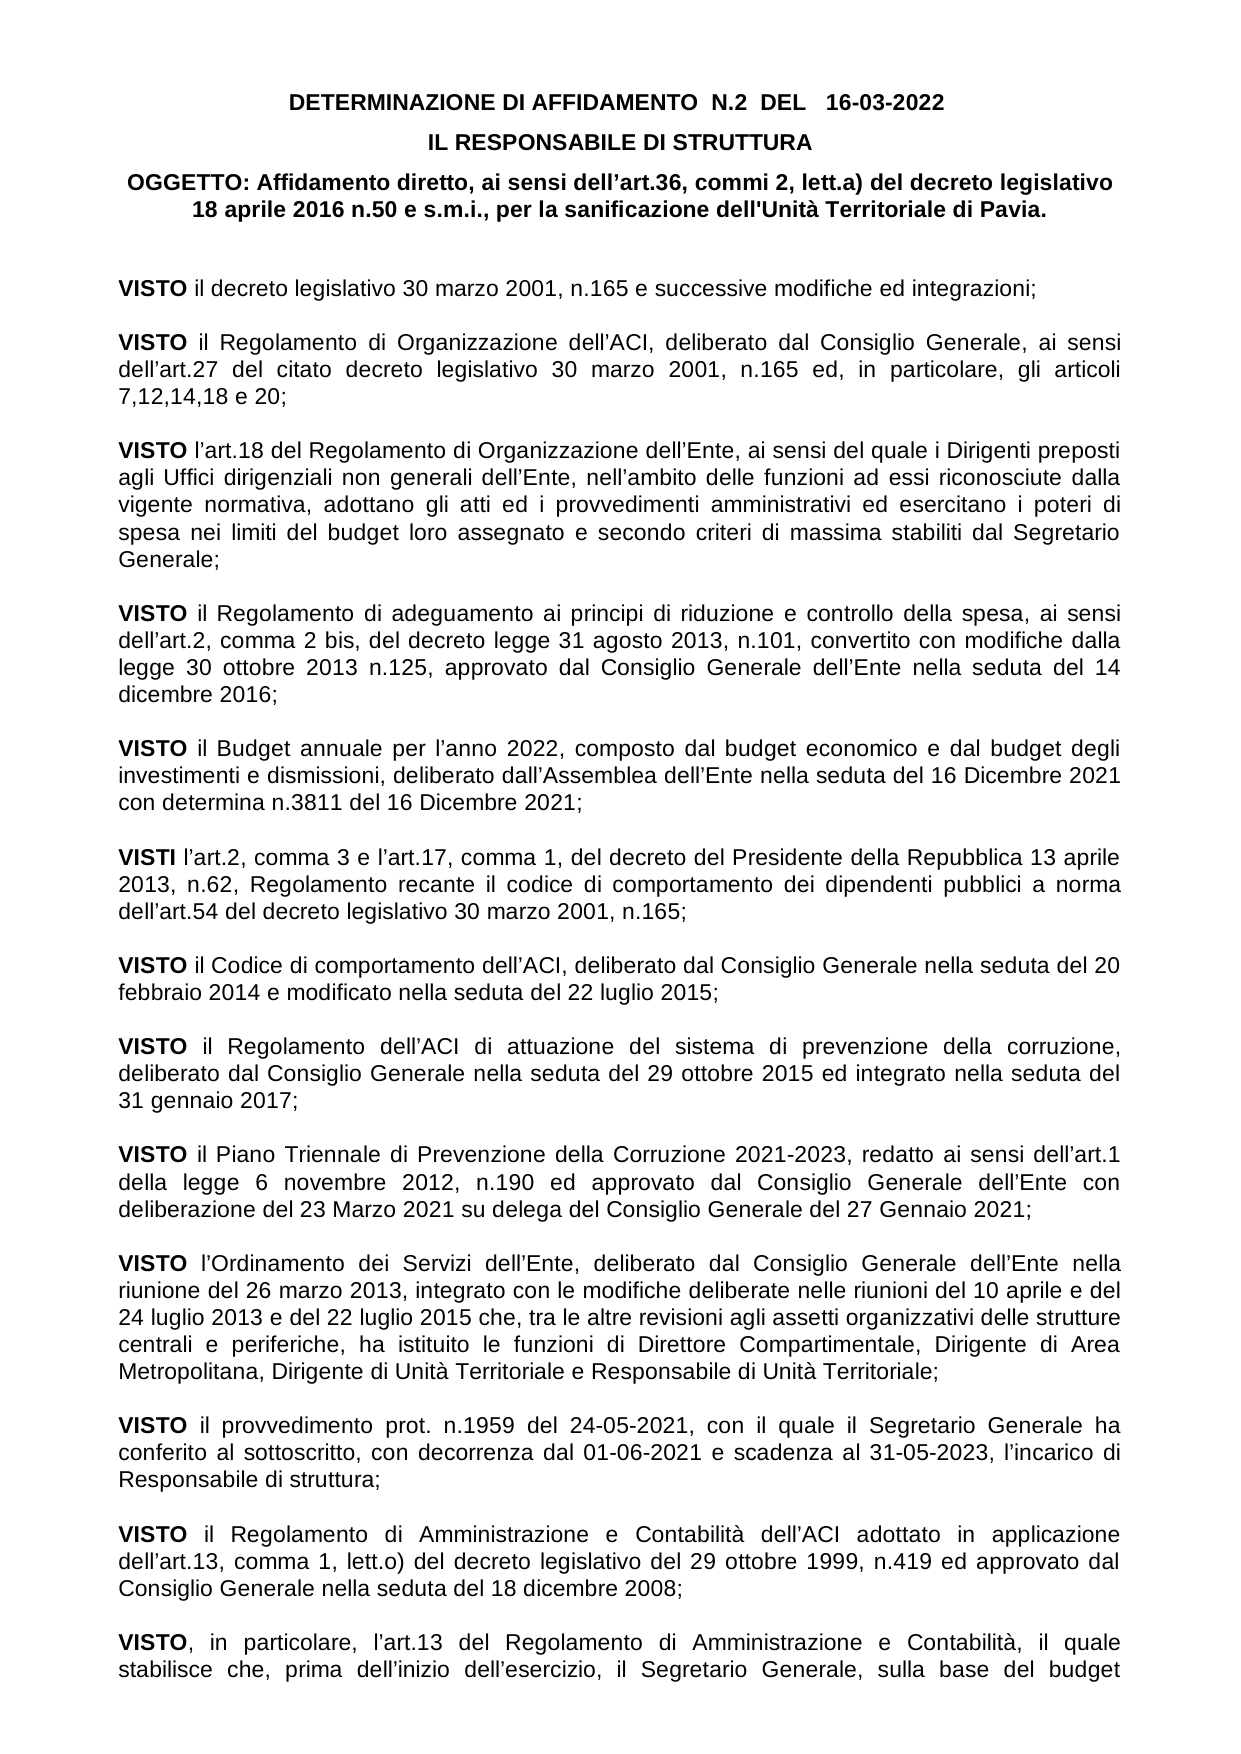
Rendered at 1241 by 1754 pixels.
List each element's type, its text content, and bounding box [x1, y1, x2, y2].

text VISTO, in particolare, l’art.13 del Regolamento di Amministrazione e Contabilità, il quale stabilisce che, prima dell’inizio dell’esercizio, il Segretario Generale, sulla base del budget [118, 1628, 1122, 1682]
text VISTO il decreto legislativo 30 marzo 2001, n.165 e successive modifiche ed integrazioni; [118, 274, 1122, 301]
text VISTI l’art.2, comma 3 e l’art.17, comma 1, del decreto del Presidente della Repubblica 13 aprile 2013, n.62, Regolamento recante il codice di comportamento dei dipendenti pubblici a norma dell’art.54 del decreto legislativo 30 marzo 2001, n.165; [118, 843, 1122, 924]
text VISTO l’Ordinamento dei Servizi dell’Ente, deliberato dal Consiglio Generale dell’Ente nella riunione del 26 marzo 2013, integrato con le modifiche deliberate nelle riunioni del 10 aprile e del 24 luglio 2013 e del 22 luglio 2015 che, tra le altre revisioni agli assetti organizzativi delle strutture centrali e periferiche, ha istituito le funzioni di Direttore Compartimentale, Dirigente di Area Metropolitana, Dirigente di Unità Territoriale e Responsabile di Unità Territoriale; [118, 1249, 1122, 1384]
text VISTO il Regolamento dell’ACI di attuazione del sistema di prevenzione della corruzione, deliberato dal Consiglio Generale nella seduta del 29 ottobre 2015 ed integrato nella seduta del 31 gennaio 2017; [118, 1032, 1122, 1114]
text VISTO il provvedimento prot. n.1959 del 24-05-2021, con il quale il Segretario Generale ha conferito al sottoscritto, con decorrenza dal 01-06-2021 e scadenza al 31-05-2023, l’incarico di Responsabile di struttura; [118, 1412, 1122, 1493]
subtitle VISTO il Budget annuale per l’anno 2022, composto dal budget economico e dal budget degli investimenti e dismissioni, deliberato dall’Assemblea dell’Ente nella seduta del 16 Dicembre 2021 con determina n.3811 del 16 Dicembre 2021; [118, 734, 1122, 816]
text VISTO il Regolamento di Amministrazione e Contabilità dell’ACI adottato in applicazione dell’art.13, comma 1, lett.o) del decreto legislativo del 29 ottobre 1999, n.419 ed approvato dal Consiglio Generale nella seduta del 18 dicembre 2008; [118, 1520, 1122, 1601]
text VISTO l’art.18 del Regolamento di Organizzazione dell’Ente, ai sensi del quale i Dirigenti preposti agli Uffici dirigenziali non generali dell’Ente, nell’ambito delle funzioni ad essi riconosciute dalla vigente normativa, adottano gli atti ed i provvedimenti amministrativi ed esercitano i poteri di spesa nei limiti del budget loro assegnato e secondo criteri di massima stabiliti dal Segretario Generale; [118, 437, 1122, 572]
text VISTO il Regolamento di adeguamento ai principi di riduzione e controllo della spesa, ai sensi dell’art.2, comma 2 bis, del decreto legge 31 agosto 2013, n.101, convertito con modifiche dalla legge 30 ottobre 2013 n.125, approvato dal Consiglio Generale dell’Ente nella seduta del 14 dicembre 2016; [118, 599, 1122, 707]
text IL RESPONSABILE DI STRUTTURA [118, 128, 1122, 155]
subtitle OGGETTO: Affidamento diretto, ai sensi dell’art.36, commi 2, lett.a) del decreto legislativo 18 aprile 2016 n.50 e s.m.i., per la sanificazione dell'Unità Territoriale di Pavia. [118, 168, 1122, 222]
text DETERMINAZIONE DI AFFIDAMENTO N.2 DEL 16-03-2022 [118, 89, 1122, 116]
text VISTO il Codice di comportamento dell’ACI, deliberato dal Consiglio Generale nella seduta del 20 febbraio 2014 e modificato nella seduta del 22 luglio 2015; [118, 951, 1122, 1005]
text VISTO il Regolamento di Organizzazione dell’ACI, deliberato dal Consiglio Generale, ai sensi dell’art.27 del citato decreto legislativo 30 marzo 2001, n.165 ed, in particolare, gli articoli 7,12,14,18 e 20; [118, 328, 1122, 409]
text VISTO il Piano Triennale di Prevenzione della Corruzione 2021-2023, redatto ai sensi dell’art.1 della legge 6 novembre 2012, n.190 ed approvato dal Consiglio Generale dell’Ente con deliberazione del 23 Marzo 2021 su delega del Consiglio Generale del 27 Gennaio 2021; [118, 1141, 1122, 1222]
